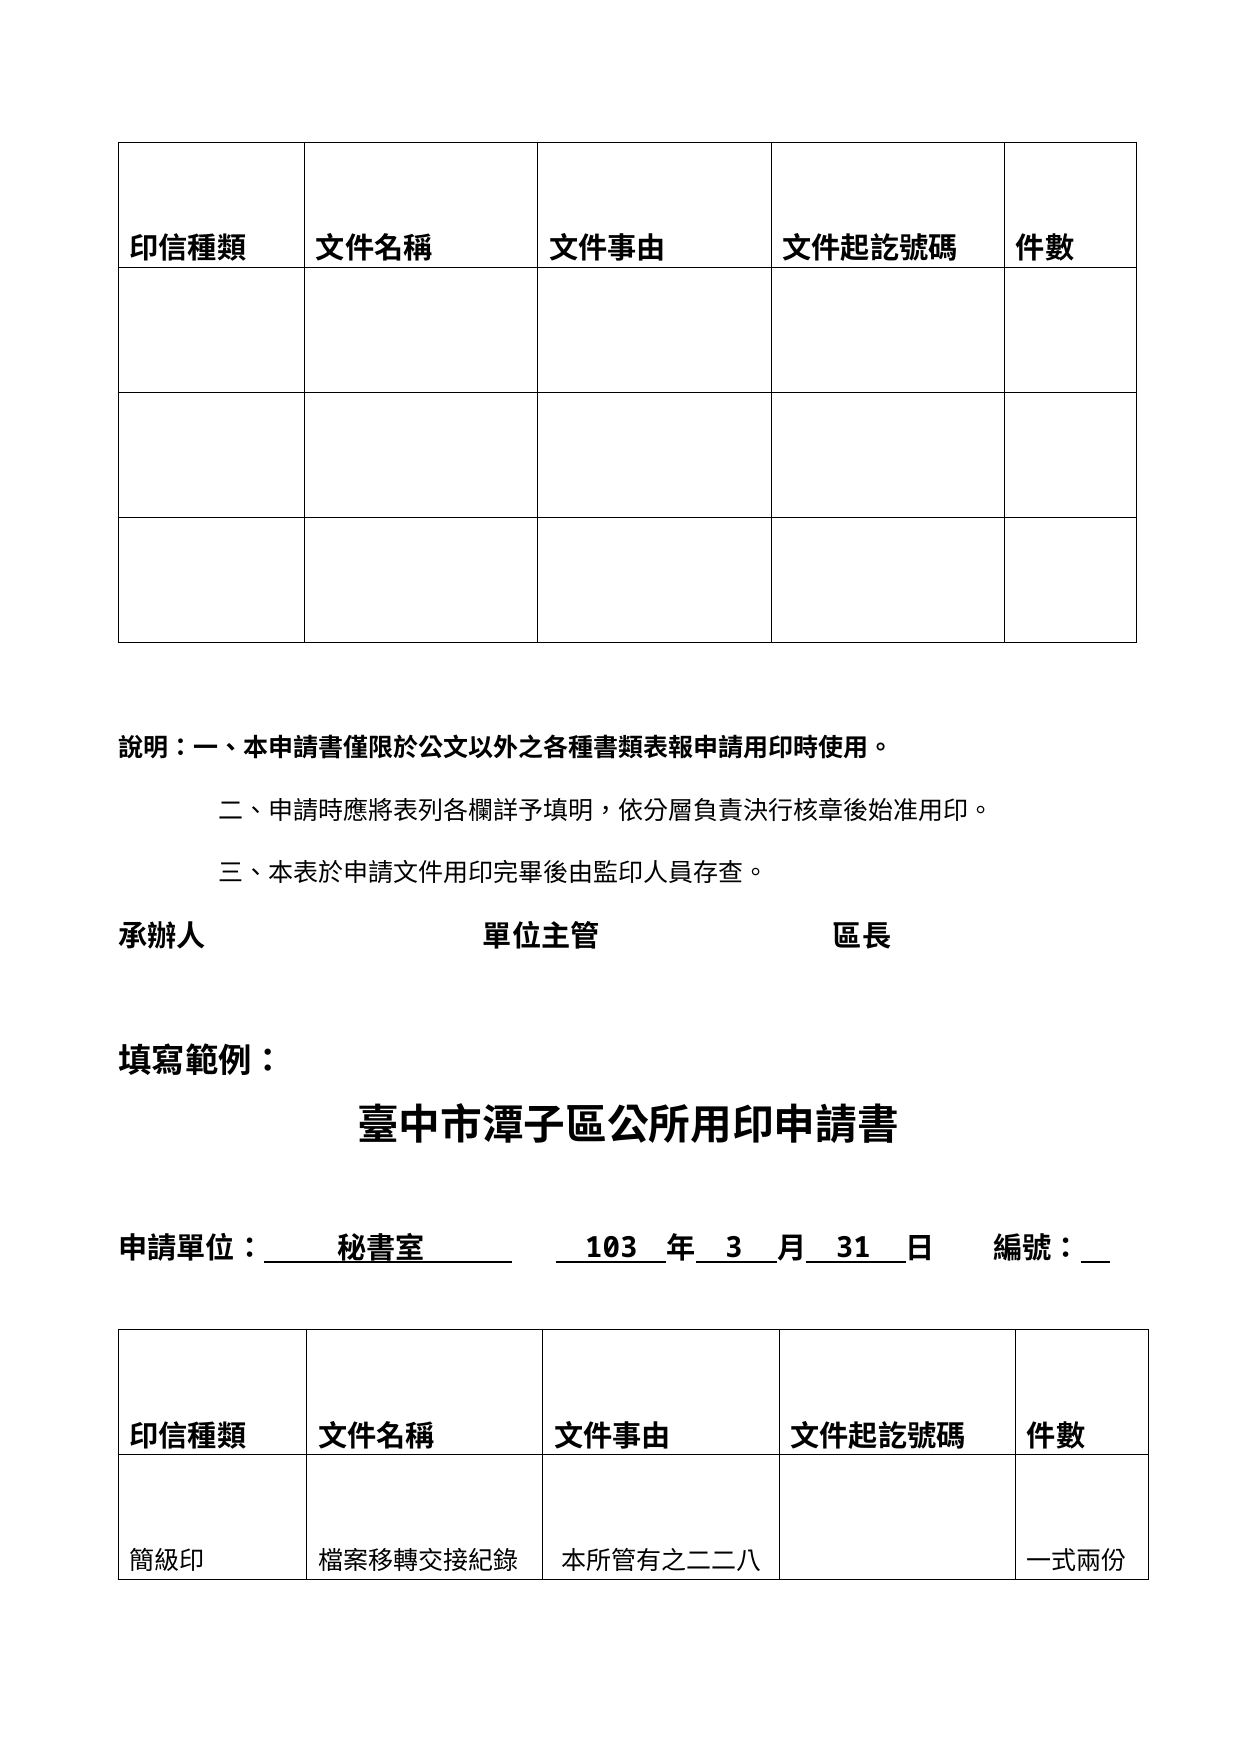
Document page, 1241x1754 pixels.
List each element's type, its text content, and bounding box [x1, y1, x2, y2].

text 臺中市潭子區公所用印申請書 [118, 1079, 1137, 1142]
table_cell [305, 518, 537, 642]
table_cell [772, 518, 1004, 642]
table_cell [1005, 268, 1136, 392]
table_header 文件名稱 [307, 1330, 542, 1454]
table_cell [119, 268, 304, 392]
table_header 件數 [1016, 1330, 1148, 1454]
table_cell [538, 393, 771, 517]
table_cell [305, 393, 537, 517]
table_header 件數 [1005, 143, 1136, 267]
text 承辦人 單位主管 區長 [118, 892, 1137, 954]
table_cell 檔案移轉交接紀錄 [307, 1455, 542, 1579]
text 申請單位： 秘書室 103 年 3 月 31 日 編號： [118, 1204, 1137, 1267]
table_cell [119, 393, 304, 517]
table_cell 簡級印 [119, 1455, 306, 1579]
table_cell [538, 268, 771, 392]
text 說明：一、本申請書僅限於公文以外之各種書類表報申請用印時使用。 [118, 704, 1137, 767]
table_cell [119, 518, 304, 642]
table_header 文件起訖號碼 [772, 143, 1004, 267]
table_cell [780, 1455, 1015, 1579]
text 二、申請時應將表列各欄詳予填明，依分層負責決行核章後始准用印。 [118, 767, 1137, 829]
table_header 印信種類 [119, 1330, 306, 1454]
text 三、本表於申請文件用印完畢後由監印人員存查。 [118, 829, 1137, 892]
table_cell 一式兩份 [1016, 1455, 1148, 1579]
table_cell [1005, 393, 1136, 517]
table_cell [1005, 518, 1136, 642]
table_header 文件起訖號碼 [780, 1330, 1015, 1454]
table_cell [305, 268, 537, 392]
table_cell [538, 518, 771, 642]
table_cell [772, 393, 1004, 517]
table_cell [772, 268, 1004, 392]
table_header 文件事由 [538, 143, 771, 267]
table_header 文件事由 [543, 1330, 779, 1454]
table_header 印信種類 [119, 143, 304, 267]
table_header 文件名稱 [305, 143, 537, 267]
text 填寫範例： [118, 1017, 1137, 1079]
table_cell 本所管有之二二八 [543, 1455, 779, 1579]
